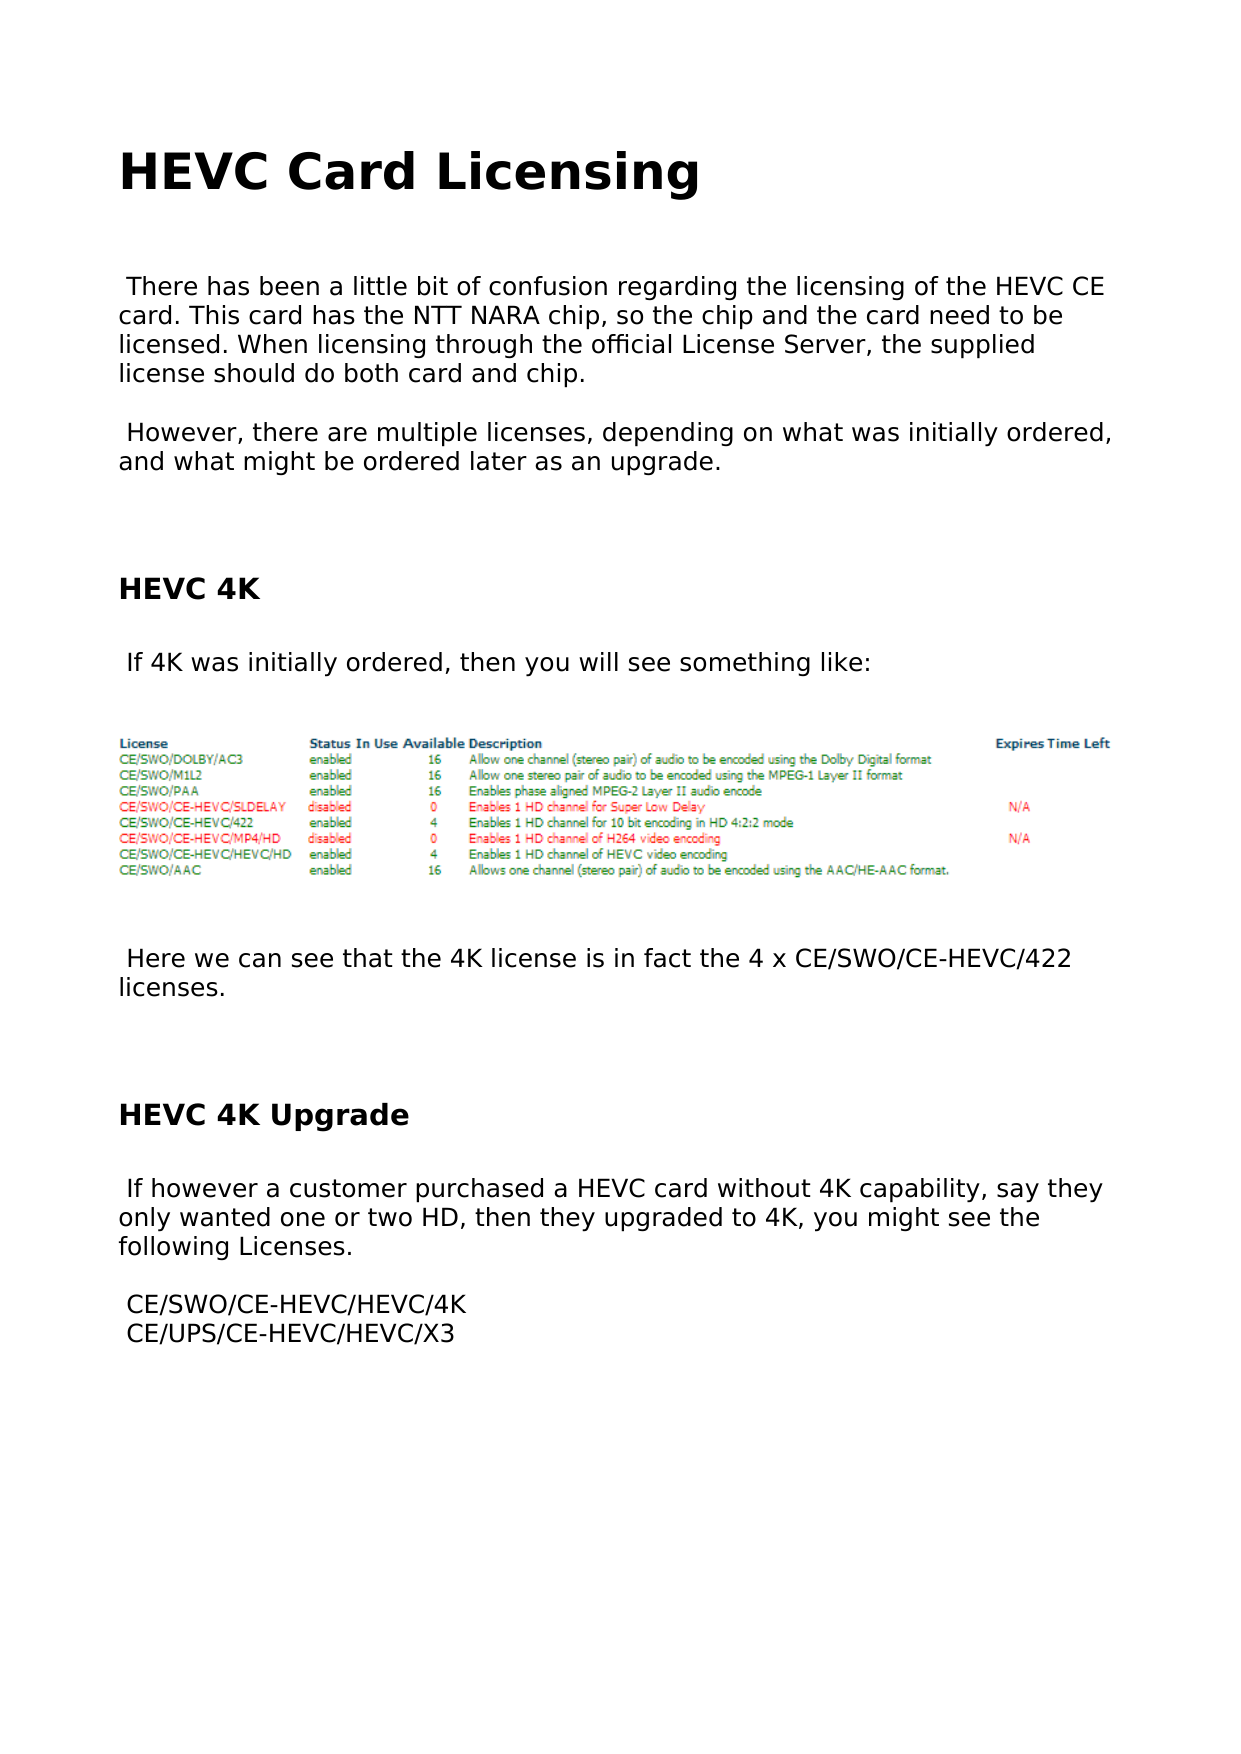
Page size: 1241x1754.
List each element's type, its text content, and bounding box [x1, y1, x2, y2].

picture [118, 735, 1123, 880]
subtitle HEVC 4K [118, 572, 1122, 606]
subtitle HEVC Card Licensing [118, 143, 1122, 201]
subtitle HEVC 4K Upgrade [118, 1098, 1122, 1132]
text Here we can see that the 4K license is in fact the 4 x CE/SWO/CE-HEVC/422 licenses. [118, 880, 1122, 1061]
text There has been a little bit of confusion regarding the licensing of the HEVC CE card. This card has the NTT NARA chip, so the chip and the card need to be licensed. When licensing through the official License Server, the supplied license should do both card and chip. However, there are multiple licenses, depending on what was initially ordered, and what might be ordered later as an upgrade. [118, 214, 1122, 535]
text If however a customer purchased a HEVC card without 4K capability, say they only wanted one or two HD, then they upgraded to 4K, you might see the following Licenses. CE/SWO/CE-HEVC/HEVC/4K CE/UPS/CE-HEVC/HEVC/X3 [118, 1144, 1122, 1436]
text If 4K was initially ordered, then you will see something like: [118, 619, 1122, 735]
